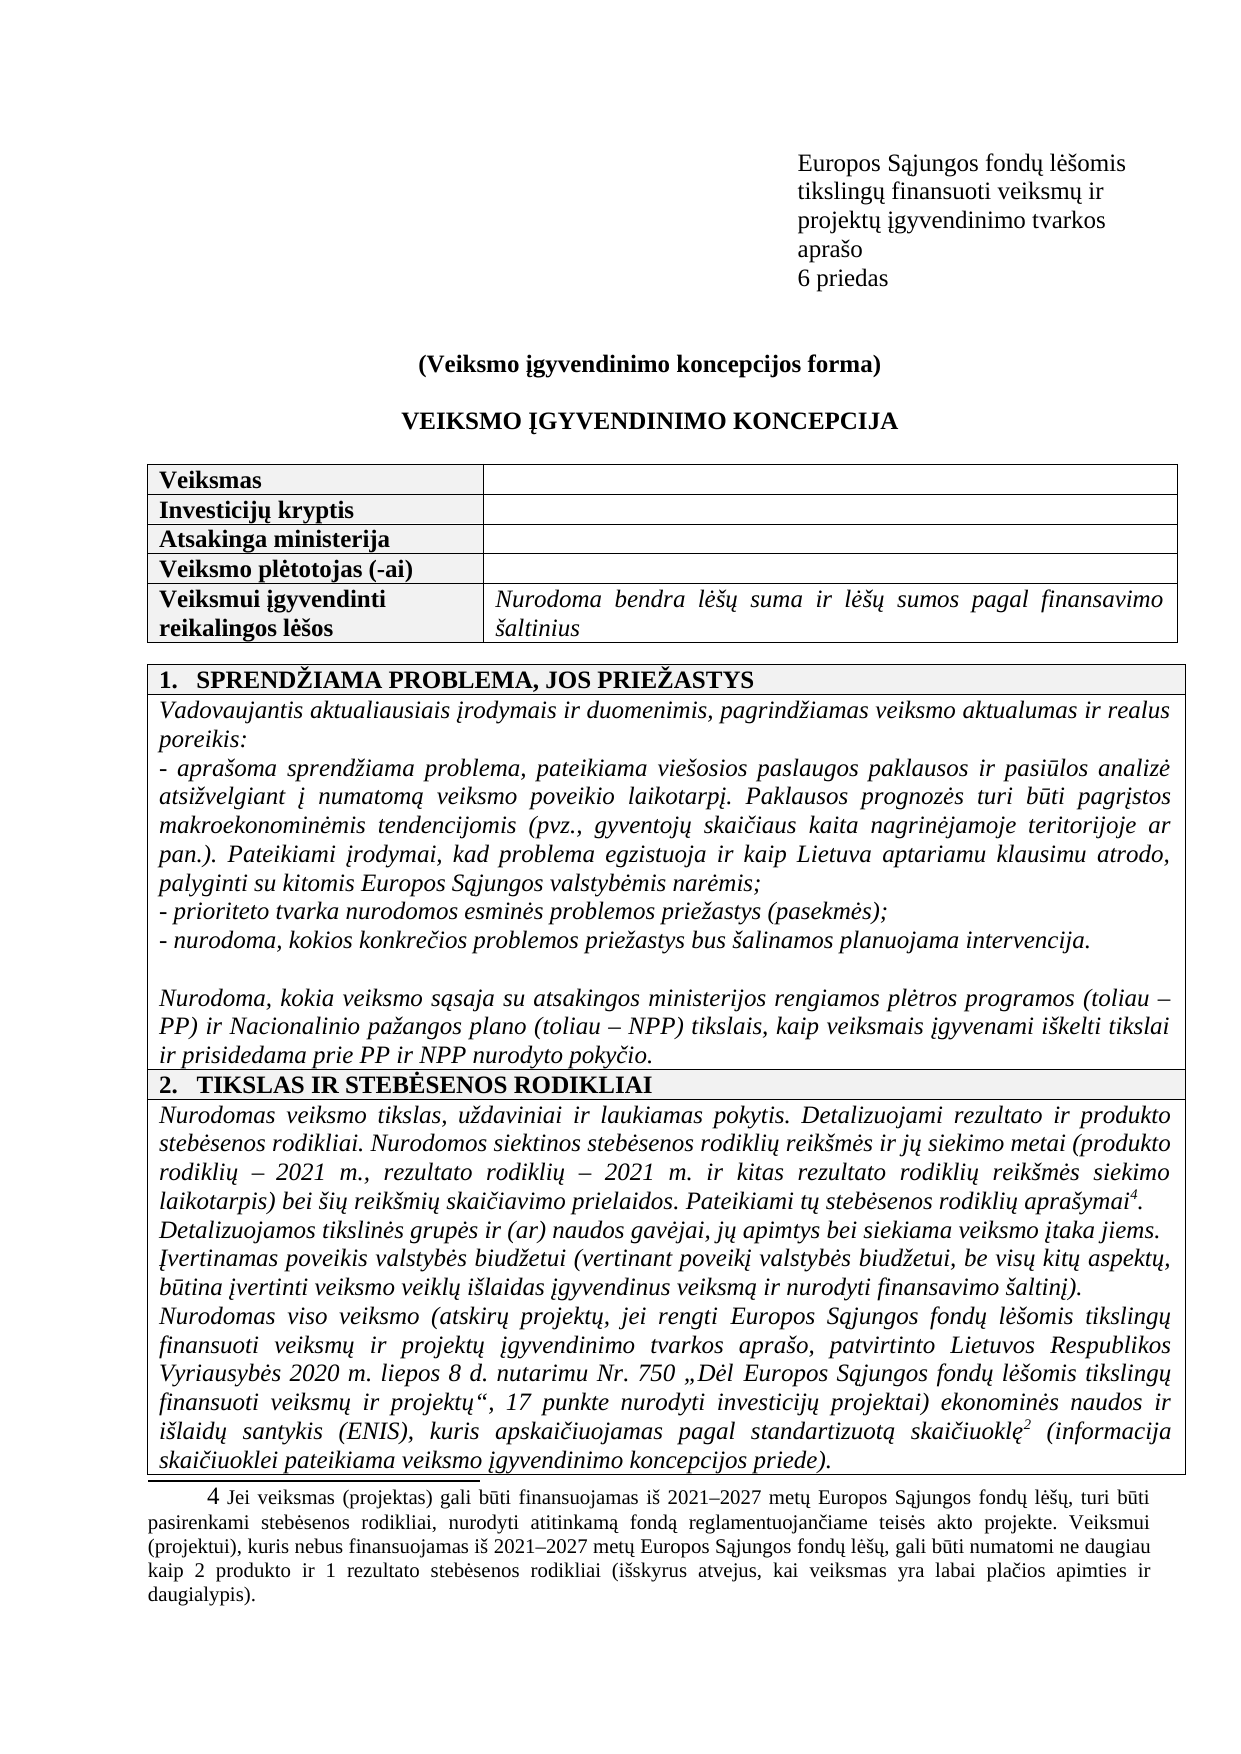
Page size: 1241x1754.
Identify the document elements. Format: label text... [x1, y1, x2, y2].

text projektų įgyvendinimo tvarkos [797, 205, 1152, 234]
table_cell Veiksmo plėtotojas (-ai) [148, 554, 483, 583]
table_cell Veiksmui įgyvendinti reikalingos lėšos [148, 584, 483, 642]
table_header 1. Sprendžiama problema, jos priežastys [148, 665, 1185, 694]
table_header [484, 465, 1177, 494]
table_cell [484, 554, 1177, 583]
table_cell [484, 495, 1177, 523]
table_header Veiksmas [148, 465, 483, 494]
text (Veiksmo įgyvendinimo koncepcijos forma) [148, 349, 1152, 378]
text Europos Sąjungos fondų lėšomis [797, 148, 1152, 176]
table_cell Investicijų kryptis [148, 495, 483, 523]
table_cell Nurodomas veiksmo tikslas, uždaviniai ir laukiamas pokytis. Detalizuojami rezultato ir produkto stebėsenos rodikliai. Nurodomos siektinos stebėsenos rodiklių reikšmės ir jų siekimo metai (produkto rodiklių – 2021 m., rezultato rodiklių – 2021 m. ir kitas rezultato rodiklių reikšmės siekimo laikotarpis) bei šių reikšmių skaičiavimo prielaidos. Pateikiami tų stebėsenos rodiklių aprašymai. Detalizuojamos tikslinės grupės ir (ar) naudos gavėjai, jų apimtys bei siekiama veiksmo įtaka jiems. Įvertinamas poveikis valstybės biudžetui (vertinant poveikį valstybės biudžetui, be visų kitų aspektų, būtina įvertinti veiksmo veiklų išlaidas įgyvendinus veiksmą ir nurodyti finansavimo šaltinį). Nurodomas viso veiksmo (atskirų projektų, jei rengti Europos Sąjungos fondų lėšomis tikslingų finansuoti veiksmų ir projektų įgyvendinimo tvarkos aprašo, patvirtinto Lietuvos Respublikos Vyriausybės 2020 m. liepos 8 d. nutarimu Nr. 750 „Dėl Europos Sąjungos fondų lėšomis tikslingų finansuoti veiksmų ir projektų“, 17 punkte nurodyti investicijų projektai) ekonominės naudos ir išlaidų santykis (ENIS), kuris apskaičiuojamas pagal standartizuotą skaičiuoklę (informacija skaičiuoklei pateikiama veiksmo įgyvendinimo koncepcijos priede). [148, 1100, 1185, 1473]
table_cell Nurodoma bendra lėšų suma ir lėšų sumos pagal finansavimo šaltinius [484, 584, 1177, 642]
text aprašo [797, 234, 1152, 263]
text VEIKSMO ĮGYVENDINIMO KONCEPCIJA [148, 406, 1152, 435]
table_cell Vadovaujantis aktualiausiais įrodymais ir duomenimis, pagrindžiamas veiksmo aktualumas ir realus poreikis: - aprašoma sprendžiama problema, pateikiama viešosios paslaugos paklausos ir pasiūlos analizė atsižvelgiant į numatomą veiksmo poveikio laikotarpį. Paklausos prognozės turi būti pagrįstos makroekonominėmis tendencijomis (pvz., gyventojų skaičiaus kaita nagrinėjamoje teritorijoje ar pan.). Pateikiami įrodymai, kad problema egzistuoja ir kaip Lietuva aptariamu klausimu atrodo, palyginti su kitomis Europos Sąjungos valstybėmis narėmis; - prioriteto tvarka nurodomos esminės problemos priežastys (pasekmės); - nurodoma, kokios konkrečios problemos priežastys bus šalinamos planuojama intervencija. Nurodoma, kokia veiksmo sąsaja su atsakingos ministerijos rengiamos plėtros programos (toliau – PP) ir Nacionalinio pažangos plano (toliau – NPP) tikslais, kaip veiksmais įgyvenami iškelti tikslai ir prisidedama prie PP ir NPP nurodyto pokyčio. [148, 695, 1185, 1069]
table_cell Atsakinga ministerija [148, 525, 483, 553]
text tikslingų finansuoti veiksmų ir [797, 176, 1152, 205]
text 6 priedas [797, 263, 1152, 291]
table_cell 2. TIKSLAS IR STEBĖSENOS RODIKLIAI [148, 1070, 1185, 1099]
table_cell [484, 525, 1177, 553]
